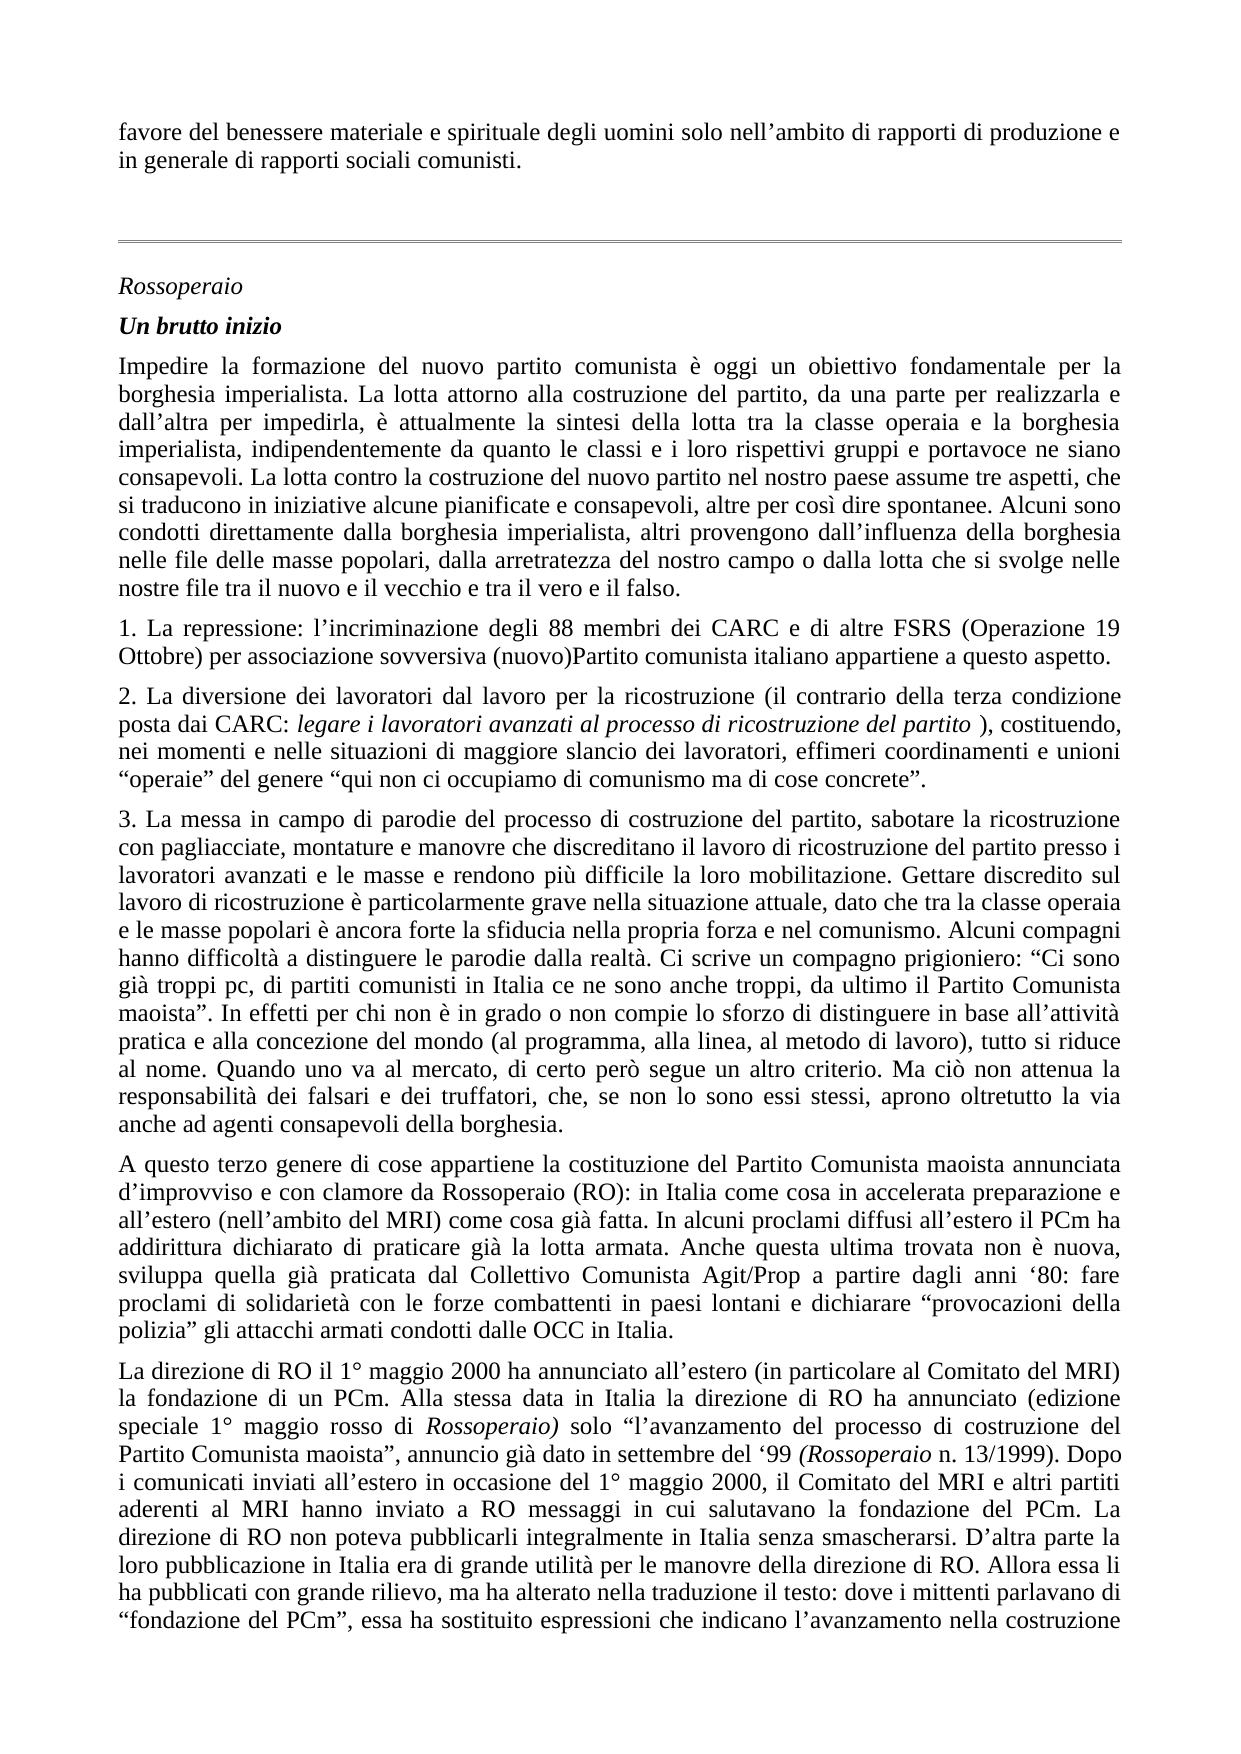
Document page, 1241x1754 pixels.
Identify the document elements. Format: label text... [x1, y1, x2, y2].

text 2. La diversione dei lavoratori dal lavoro per la ricostruzione (il contrario della terza condizione posta dai CARC: legare i lavoratori avanzati al processo di ricostruzione del partito ), costituendo, nei momenti e nelle situazioni di maggiore slancio dei lavoratori, effimeri coordinamenti e unioni “operaie” del genere “qui non ci occupiamo di comunismo ma di cose concrete”. [118, 682, 1122, 793]
text La direzione di RO il 1° maggio 2000 ha annunciato all’estero (in particolare al Comitato del MRI) la fondazione di un PCm. Alla stessa data in Italia la direzione di RO ha annunciato (edizione speciale 1° maggio rosso di Rossoperaio) solo “l’avanzamento del processo di costruzione del Partito Comunista maoista”, annuncio già dato in settembre del ‘99 (Rossoperaio n. 13/1999). Dopo i comunicati inviati all’estero in occasione del 1° maggio 2000, il Comitato del MRI e altri partiti aderenti al MRI hanno inviato a RO messaggi in cui salutavano la fondazione del PCm. La direzione di RO non poteva pubblicarli integralmente in Italia senza smascherarsi. D’altra parte la loro pubblicazione in Italia era di grande utilità per le manovre della direzione di RO. Allora essa li ha pubblicati con grande rilievo, ma ha alterato nella traduzione il testo: dove i mittenti parlavano di “fondazione del PCm”, essa ha sostituito espressioni che indicano l’avanzamento nella costruzione [118, 1357, 1122, 1634]
text Rossoperaio [118, 272, 1122, 299]
text Un brutto inizio [118, 312, 1122, 340]
text 1. La repressione: l’incriminazione degli 88 membri dei CARC e di altre FSRS (Operazione 19 Ottobre) per associazione sovversiva (nuovo)Partito comunista italiano appartiene a questo aspetto. [118, 614, 1122, 669]
text A questo terzo genere di cose appartiene la costituzione del Partito Comunista maoista annunciata d’improvviso e con clamore da Rossoperaio (RO): in Italia come cosa in accelerata preparazione e all’estero (nell’ambito del MRI) come cosa già fatta. In alcuni proclami diffusi all’estero il PCm ha addirittura dichiarato di praticare già la lotta armata. Anche questa ultima trovata non è nuova, sviluppa quella già praticata dal Collettivo Comunista Agit/Prop a partire dagli anni ‘80: fare proclami di solidarietà con le forze combattenti in paesi lontani e dichiarare “provocazioni della polizia” gli attacchi armati condotti dalle OCC in Italia. [118, 1150, 1122, 1344]
text 3. La messa in campo di parodie del processo di costruzione del partito, sabotare la ricostruzione con pagliacciate, montature e manovre che discreditano il lavoro di ricostruzione del partito presso i lavoratori avanzati e le masse e rendono più difficile la loro mobilitazione. Gettare discredito sul lavoro di ricostruzione è particolarmente grave nella situazione attuale, dato che tra la classe operaia e le masse popolari è ancora forte la sfiducia nella propria forza e nel comunismo. Alcuni compagni hanno difficoltà a distinguere le parodie dalla realtà. Ci scrive un compagno prigioniero: “Ci sono già troppi pc, di partiti comunisti in Italia ce ne sono anche troppi, da ultimo il Partito Comunista maoista”. In effetti per chi non è in grado o non compie lo sforzo di distinguere in base all’attività pratica e alla concezione del mondo (al programma, alla linea, al metodo di lavoro), tutto si riduce al nome. Quando uno va al mercato, di certo però segue un altro criterio. Ma ciò non attenua la responsabilità dei falsari e dei truffatori, che, se non lo sono essi stessi, aprono oltretutto la via anche ad agenti consapevoli della borghesia. [118, 805, 1122, 1138]
text Impedire la formazione del nuovo partito comunista è oggi un obiettivo fondamentale per la borghesia imperialista. La lotta attorno alla costruzione del partito, da una parte per realizzarla e dall’altra per impedirla, è attualmente la sintesi della lotta tra la classe operaia e la borghesia imperialista, indipendentemente da quanto le classi e i loro rispettivi gruppi e portavoce ne siano consapevoli. La lotta contro la costruzione del nuovo partito nel nostro paese assume tre aspetti, che si traducono in iniziative alcune pianificate e consapevoli, altre per così dire spontanee. Alcuni sono condotti direttamente dalla borghesia imperialista, altri provengono dall’influenza della borghesia nelle file delle masse popolari, dalla arretratezza del nostro campo o dalla lotta che si svolge nelle nostre file tra il nuovo e il vecchio e tra il vero e il falso. [118, 352, 1122, 602]
text favore del benessere materiale e spirituale degli uomini solo nell’ambito di rapporti di produzione e in generale di rapporti sociali comunisti. [118, 118, 1122, 173]
